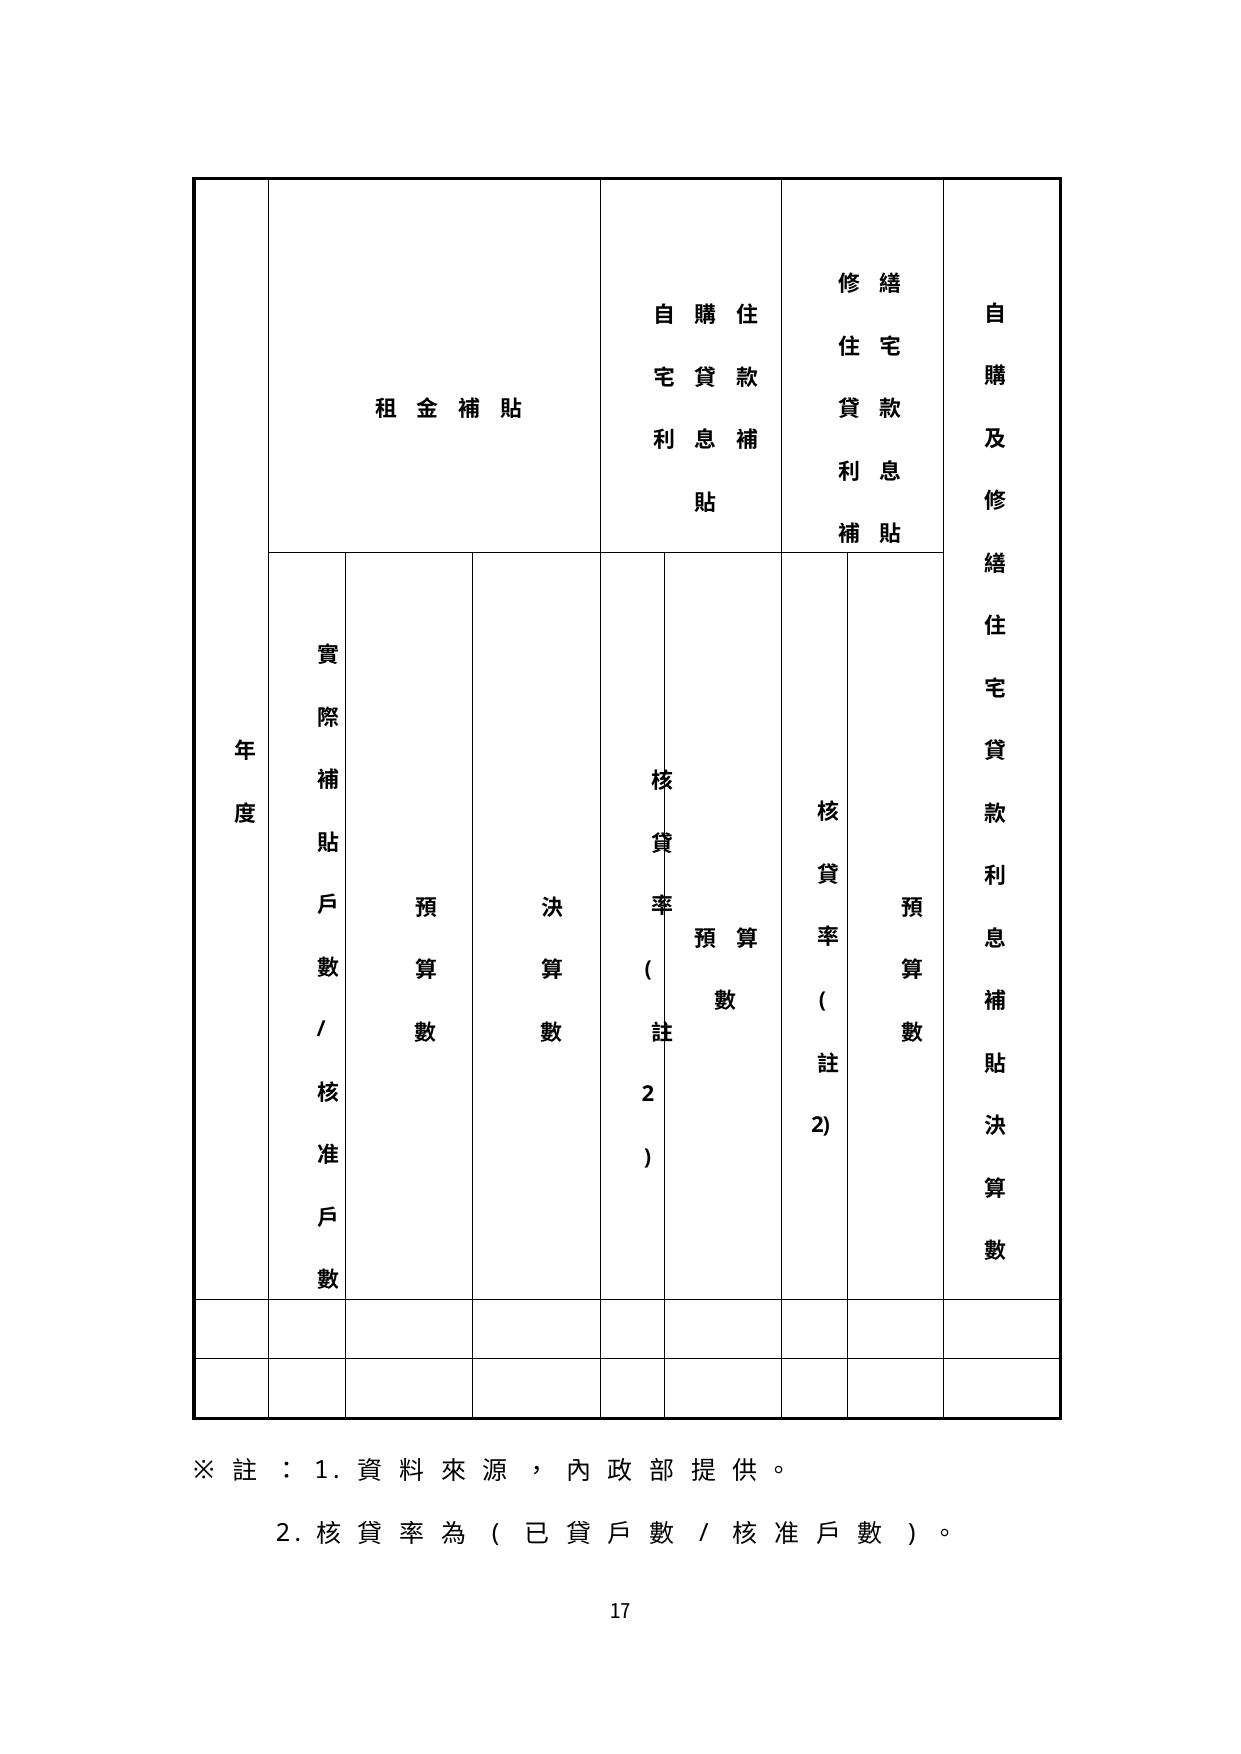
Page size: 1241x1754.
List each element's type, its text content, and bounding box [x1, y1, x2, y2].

table_cell 2,798,255 [944, 1359, 1059, 1417]
table_cell 107 [196, 1300, 268, 1358]
table_cell 3,609,600 [665, 1359, 781, 1417]
table_header 年度 [196, 180, 268, 1299]
table_cell - [782, 1359, 847, 1417]
table_cell 20,194 [848, 1300, 943, 1358]
table_cell 核貸率 (註2) [601, 553, 664, 1299]
table_cell - [269, 1359, 345, 1417]
text 2.核貸率為(已貸戶數/核准戶數)。 [183, 1490, 1058, 1552]
table_cell 預算數 [665, 553, 781, 1299]
table_header 修繕住宅貸款利息補貼 [782, 180, 943, 552]
table_cell 合計 [196, 1359, 268, 1417]
text ※註：1.資料來源，內政部提供。 [183, 1427, 1058, 1490]
table_cell 397,504 [665, 1300, 781, 1358]
table_cell 1,833,818 [473, 1300, 600, 1358]
table_cell 18.3 [782, 1300, 847, 1358]
table_cell 299,075 [848, 1359, 943, 1417]
table_header 自購住宅貸款利息補貼 [601, 180, 781, 552]
table_cell 2,004,842 [346, 1300, 472, 1358]
table_cell 100.0 [269, 1300, 345, 1358]
table_cell 預算數 [346, 553, 472, 1299]
table_header 租金補貼 [269, 180, 600, 552]
table_cell 59.6 [601, 1300, 664, 1358]
table_cell 決算數 [473, 553, 600, 1299]
table_cell 342,005 [944, 1300, 1059, 1358]
table_cell 13,971,342 [473, 1359, 600, 1417]
table_cell 實際補貼戶數/核准戶數 [269, 553, 345, 1299]
table_cell 預算數 [848, 553, 943, 1299]
table_cell 核貸率 (註2) [782, 553, 847, 1299]
table_cell - [601, 1359, 664, 1417]
table_header 自購及修繕住宅貸款利息補貼決算數 [944, 180, 1059, 1299]
table_cell 13,597,919 [346, 1359, 472, 1417]
